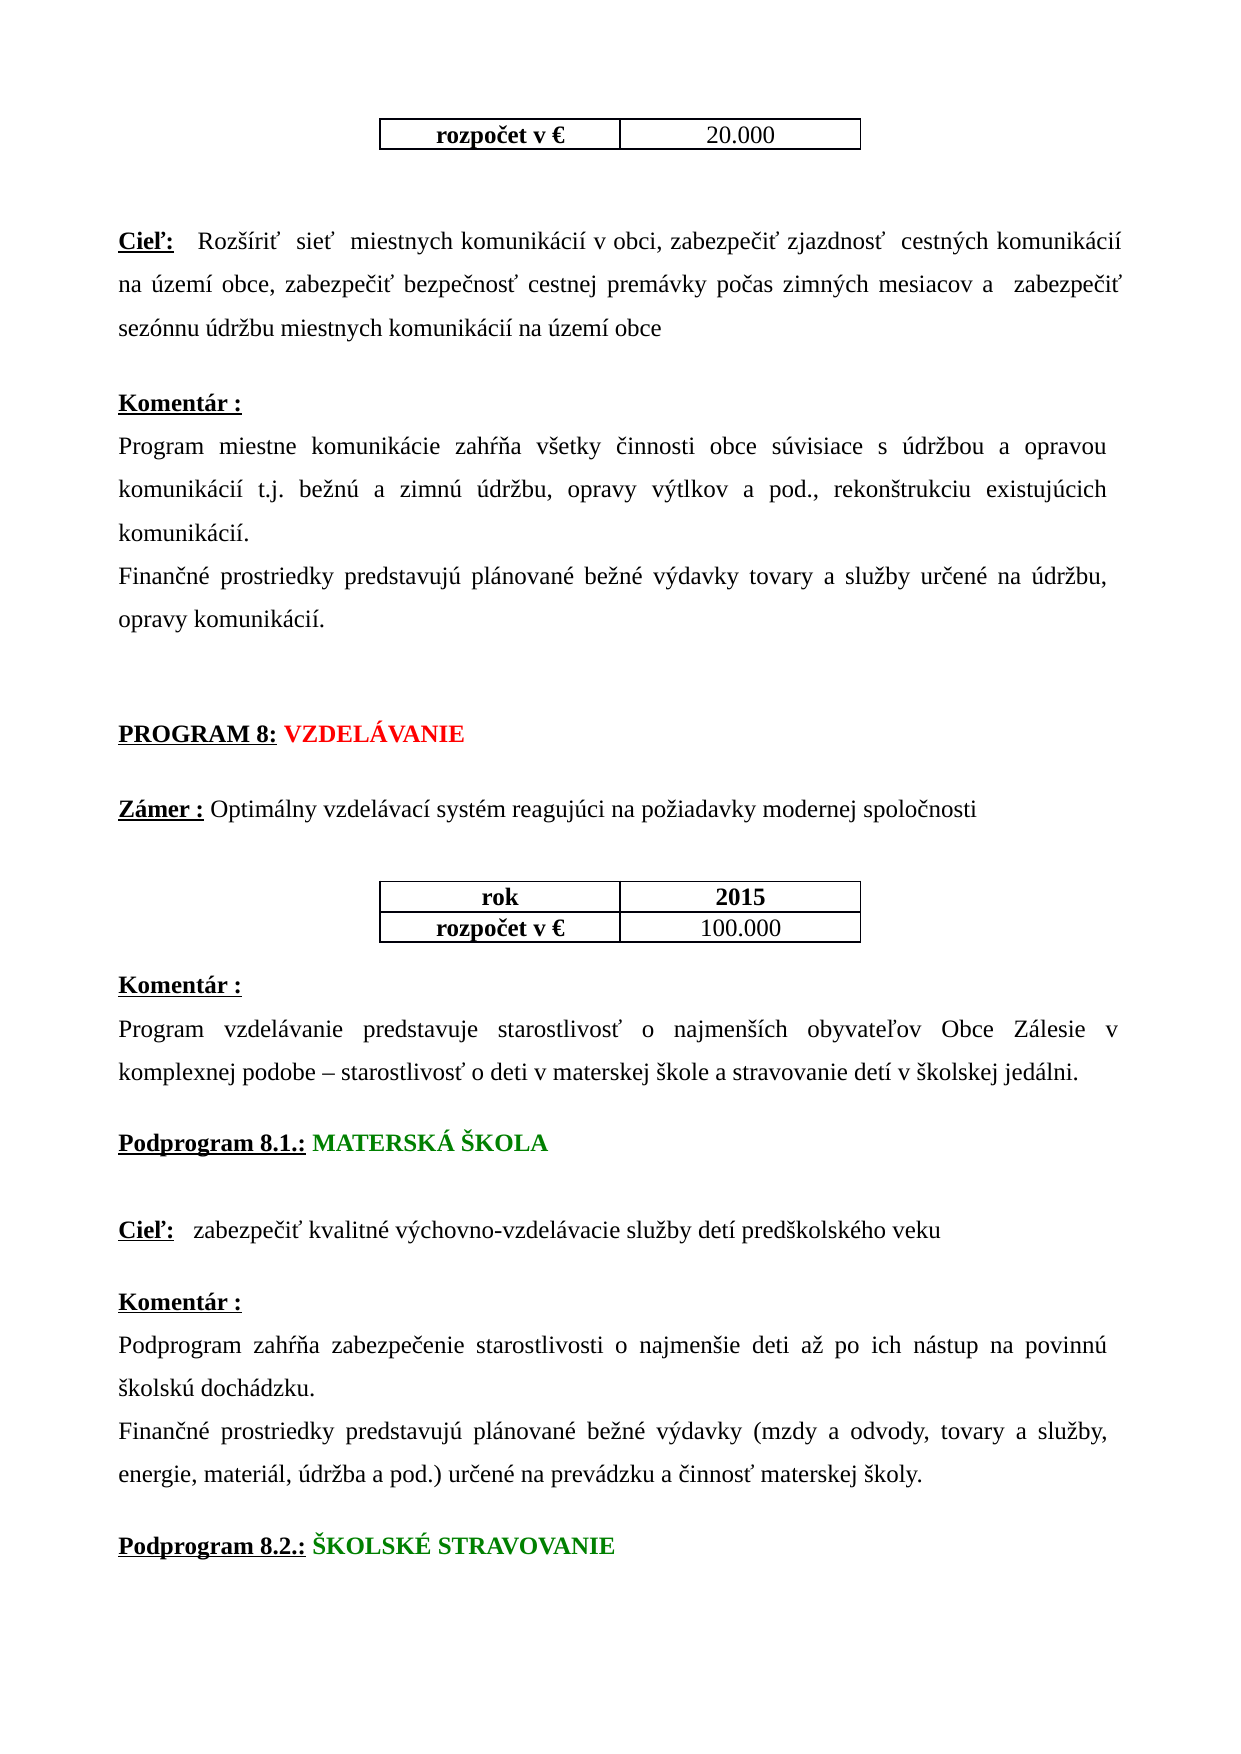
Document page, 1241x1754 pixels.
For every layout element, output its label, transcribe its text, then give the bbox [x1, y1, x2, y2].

text Cieľ: Rozšíriť sieť miestnych komunikácií v obci, zabezpečiť zjazdnosť cestných komunikácií na území obce, zabezpečiť bezpečnosť cestnej premávky počas zimných mesiacov a zabezpečiť sezónnu údržbu miestnych komunikácií na území obce [118, 226, 1122, 341]
text Program miestne komunikácie zahŕňa všetky činnosti obce súvisiace s údržbou a opravou komunikácií t.j. bežnú a zimnú údržbu, opravy výtlkov a pod., rekonštrukciu existujúcich komunikácií. [118, 431, 1108, 546]
text Finančné prostriedky predstavujú plánované bežné výdavky tovary a služby určené na údržbu, opravy komunikácií. [118, 561, 1108, 633]
table_header 2015 [856, 882, 860, 911]
text Podprogram 8.2.: ŠKOLSKÉ STRAVOVANIE [118, 1531, 1122, 1560]
text Komentár : [118, 971, 1122, 999]
text Komentár : [118, 1287, 1122, 1316]
text Podprogram 8.1.: MATERSKÁ ŠKOLA [118, 1128, 1122, 1157]
text Komentár : [118, 388, 1122, 417]
text PROGRAM 8: VZDELÁVANIE [118, 719, 1122, 747]
text Podprogram zahŕňa zabezpečenie starostlivosti o najmenšie deti až po ich nástup na povinnú školskú dochádzku. [118, 1330, 1108, 1402]
text Cieľ: zabezpečiť kvalitné výchovno-vzdelávacie služby detí predškolského veku [118, 1215, 1122, 1243]
text Zámer : Optimálny vzdelávací systém reagujúci na požiadavky modernej spoločnosti [118, 794, 1122, 823]
text Finančné prostriedky predstavujú plánované bežné výdavky (mzdy a odvody, tovary a služby, energie, materiál, údržba a pod.) určené na prevádzku a činnosť materskej školy. [118, 1416, 1108, 1488]
text Program vzdelávanie predstavuje starostlivosť o najmenších obyvateľov Obce Zálesie v komplexnej podobe – starostlivosť o deti v materskej škole a stravovanie detí v školskej jedálni. [118, 1014, 1118, 1086]
